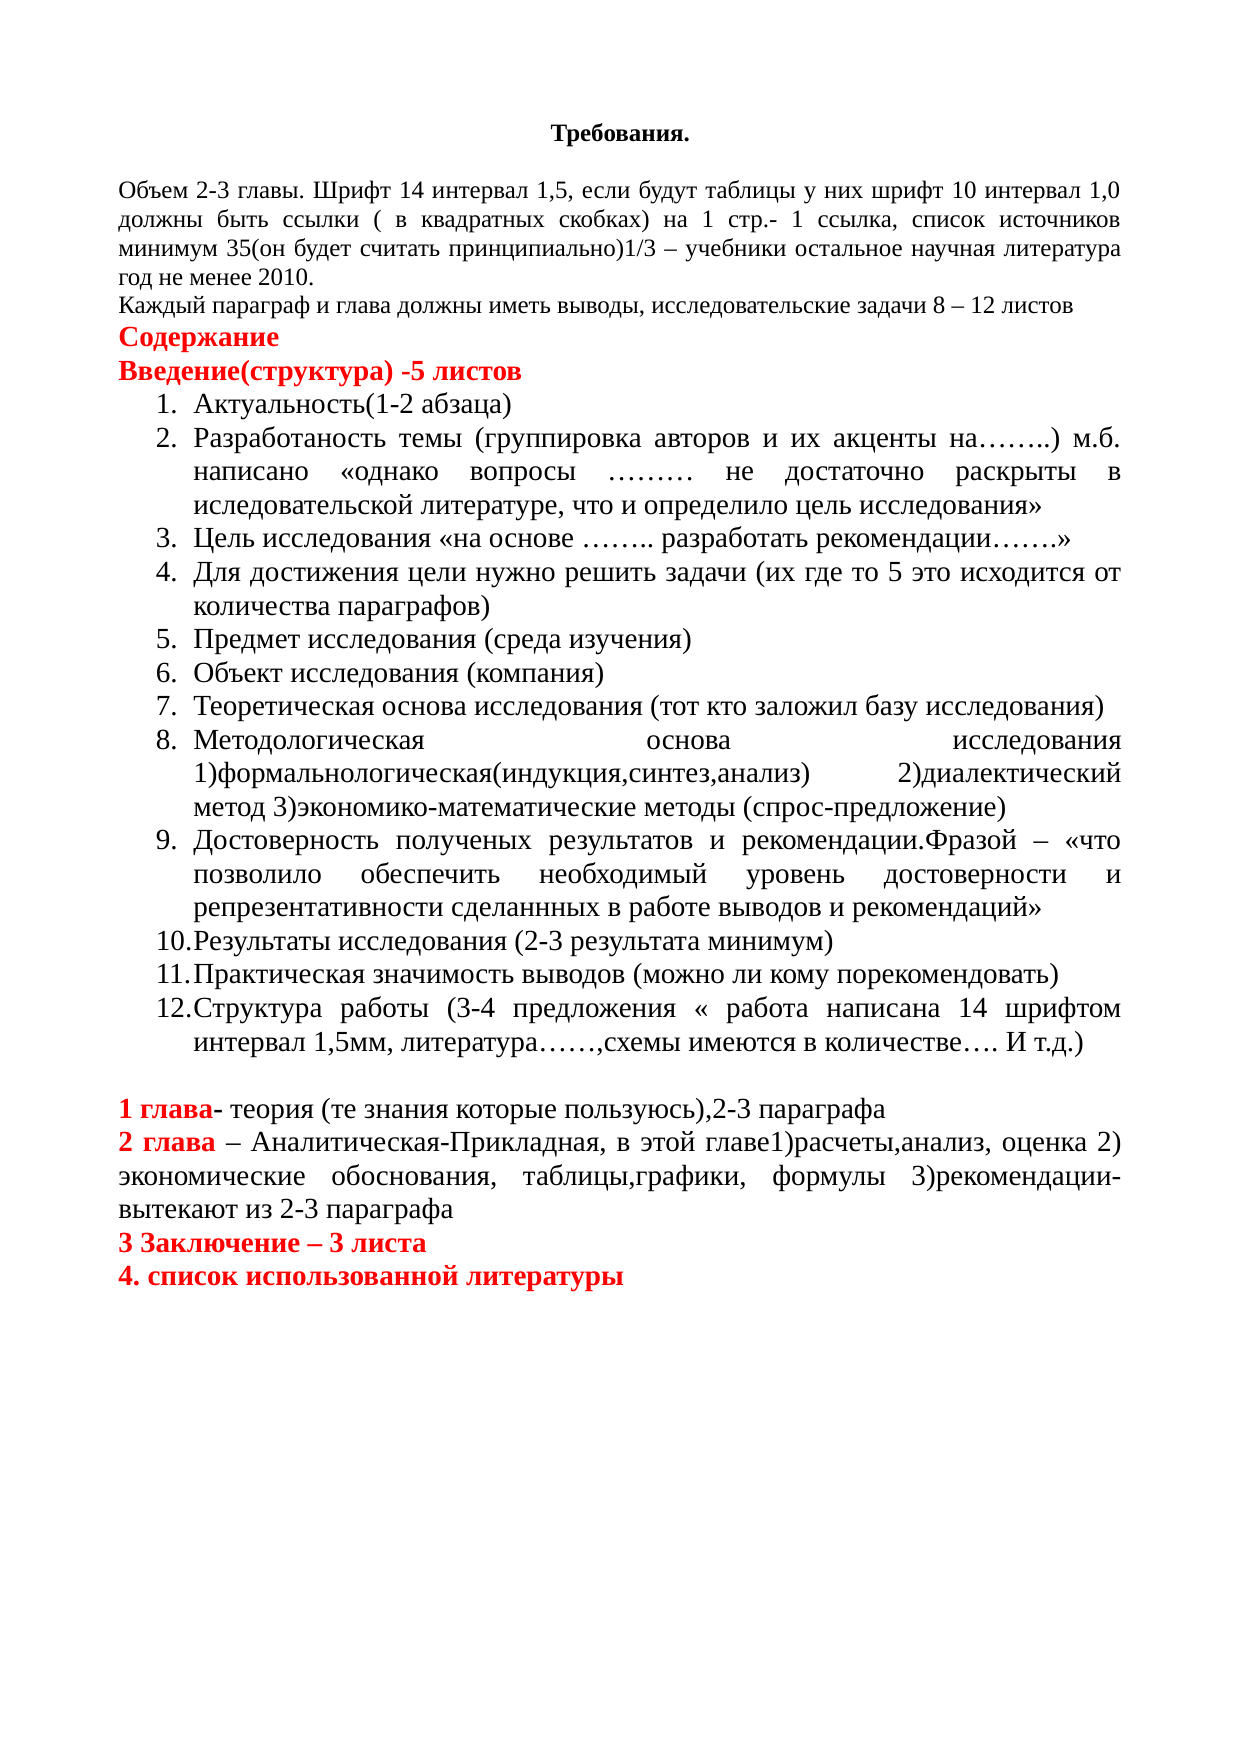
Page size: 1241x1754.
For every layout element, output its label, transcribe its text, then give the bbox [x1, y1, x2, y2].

list Результаты исследования (2-3 результата минимум) [156, 923, 1122, 957]
list Структура работы (3-4 предложения « работа написана 14 шрифтом интервал 1,5мм, литература……,схемы имеются в количестве…. И т.д.) [156, 990, 1122, 1057]
list Для достижения цели нужно решить задачи (их где то 5 это исходится от количества параграфов) [156, 554, 1122, 621]
text Каждый параграф и глава должны иметь выводы, исследовательские задачи 8 – 12 листов [118, 291, 1122, 319]
text 3 Заключение – 3 листа [118, 1225, 1122, 1258]
list Цель исследования «на основе …….. разработать рекомендации…….» [156, 521, 1122, 554]
list Методологическая основа исследования 1)формальнологическая(индукция,синтез,анализ) 2)диалектический метод 3)экономико-математические методы (спрос-предложение) [156, 722, 1122, 822]
text 1 глава- теория (те знания которые пользуюсь),2-3 параграфа [118, 1091, 1122, 1124]
list Актуальность(1-2 абзаца) [156, 386, 1122, 420]
list Достоверность полученых результатов и рекомендации.Фразой – «что позволило обеспечить необходимый уровень достоверности и репрезентативности сделаннных в работе выводов и рекомендаций» [156, 822, 1122, 923]
text 2 глава – Аналитическая-Прикладная, в этой главе1)расчеты,анализ, оценка 2) экономические обоснования, таблицы,графики, формулы 3)рекомендации-вытекают из 2-3 параграфа [118, 1124, 1122, 1225]
list Разработаность темы (группировка авторов и их акценты на……..) м.б. написано «однако вопросы ……… не достаточно раскрыты в иследовательской литературе, что и определило цель исследования» [156, 420, 1122, 521]
text Содержание [118, 319, 1122, 353]
list Практическая значимость выводов (можно ли кому порекомендовать) [156, 957, 1122, 990]
list Предмет исследования (среда изучения) [156, 621, 1122, 655]
text Введение(структура) -5 листов [118, 353, 1122, 386]
text Объем 2-3 главы. Шрифт 14 интервал 1,5, если будут таблицы у них шрифт 10 интервал 1,0 должны быть ссылки ( в квадратных скобках) на 1 стр.- 1 ссылка, список источников минимум 35(он будет считать принципиально)1/3 – учебники остальное научная литература год не менее 2010. [118, 176, 1122, 291]
text Требования. [118, 118, 1122, 147]
list Объект исследования (компания) [156, 655, 1122, 688]
text 4. список использованной литературы [118, 1258, 1122, 1292]
list Теоретическая основа исследования (тот кто заложил базу исследования) [156, 688, 1122, 722]
